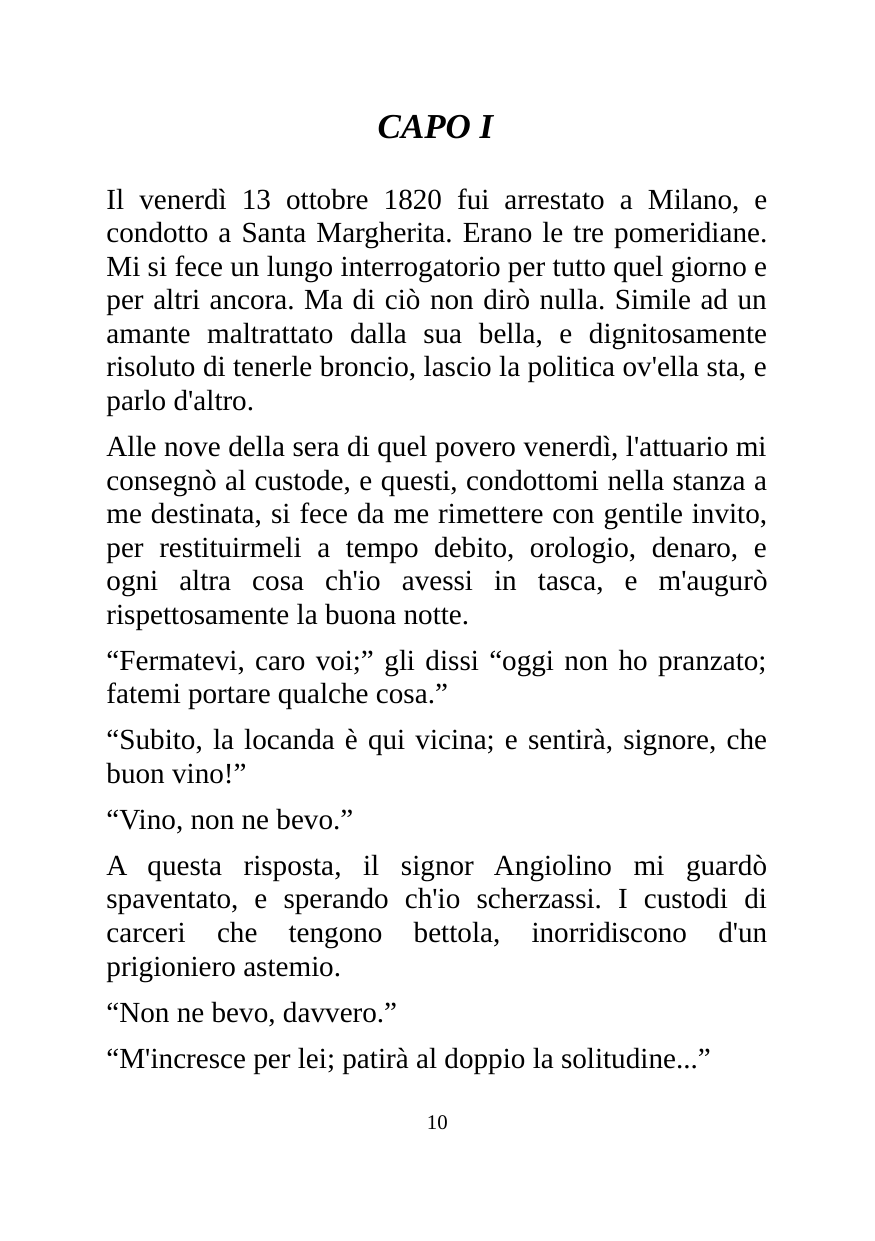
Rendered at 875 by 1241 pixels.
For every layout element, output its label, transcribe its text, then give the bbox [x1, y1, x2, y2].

text “Fermatevi, caro voi;” gli dissi “oggi non ho pranzato; fatemi portare qualche cosa.” [106, 643, 768, 710]
subtitle CAPO I [106, 106, 768, 146]
text “M'incresce per lei; patirà al doppio la solitudine...” [106, 1041, 768, 1074]
text “Vino, non ne bevo.” [106, 802, 768, 836]
text A questa risposta, il signor Angiolino mi guardò spaventato, e sperando ch'io scherzassi. I custodi di carceri che tengono bettola, inorridiscono d'un prigioniero astemio. [106, 848, 768, 982]
text “Non ne bevo, davvero.” [106, 995, 768, 1028]
text “Subito, la locanda è qui vicina; e sentirà, signore, che buon vino!” [106, 722, 768, 789]
text Il venerdì 13 ottobre 1820 fui arrestato a Milano, e condotto a Santa Margherita. Erano le tre pomeridiane. Mi si fece un lungo interrogatorio per tutto quel giorno e per altri ancora. Ma di ciò non dirò nulla. Simile ad un amante maltrattato dalla sua bella, e dignitosamente risoluto di tenerle broncio, lascio la politica ov'ella sta, e parlo d'altro. [106, 182, 768, 417]
text Alle nove della sera di quel povero venerdì, l'attuario mi consegnò al custode, e questi, condottomi nella stanza a me destinata, si fece da me rimettere con gentile invito, per restituirmeli a tempo debito, orologio, denaro, e ogni altra cosa ch'io avessi in tasca, e m'augurò rispettosamente la buona notte. [106, 429, 768, 630]
